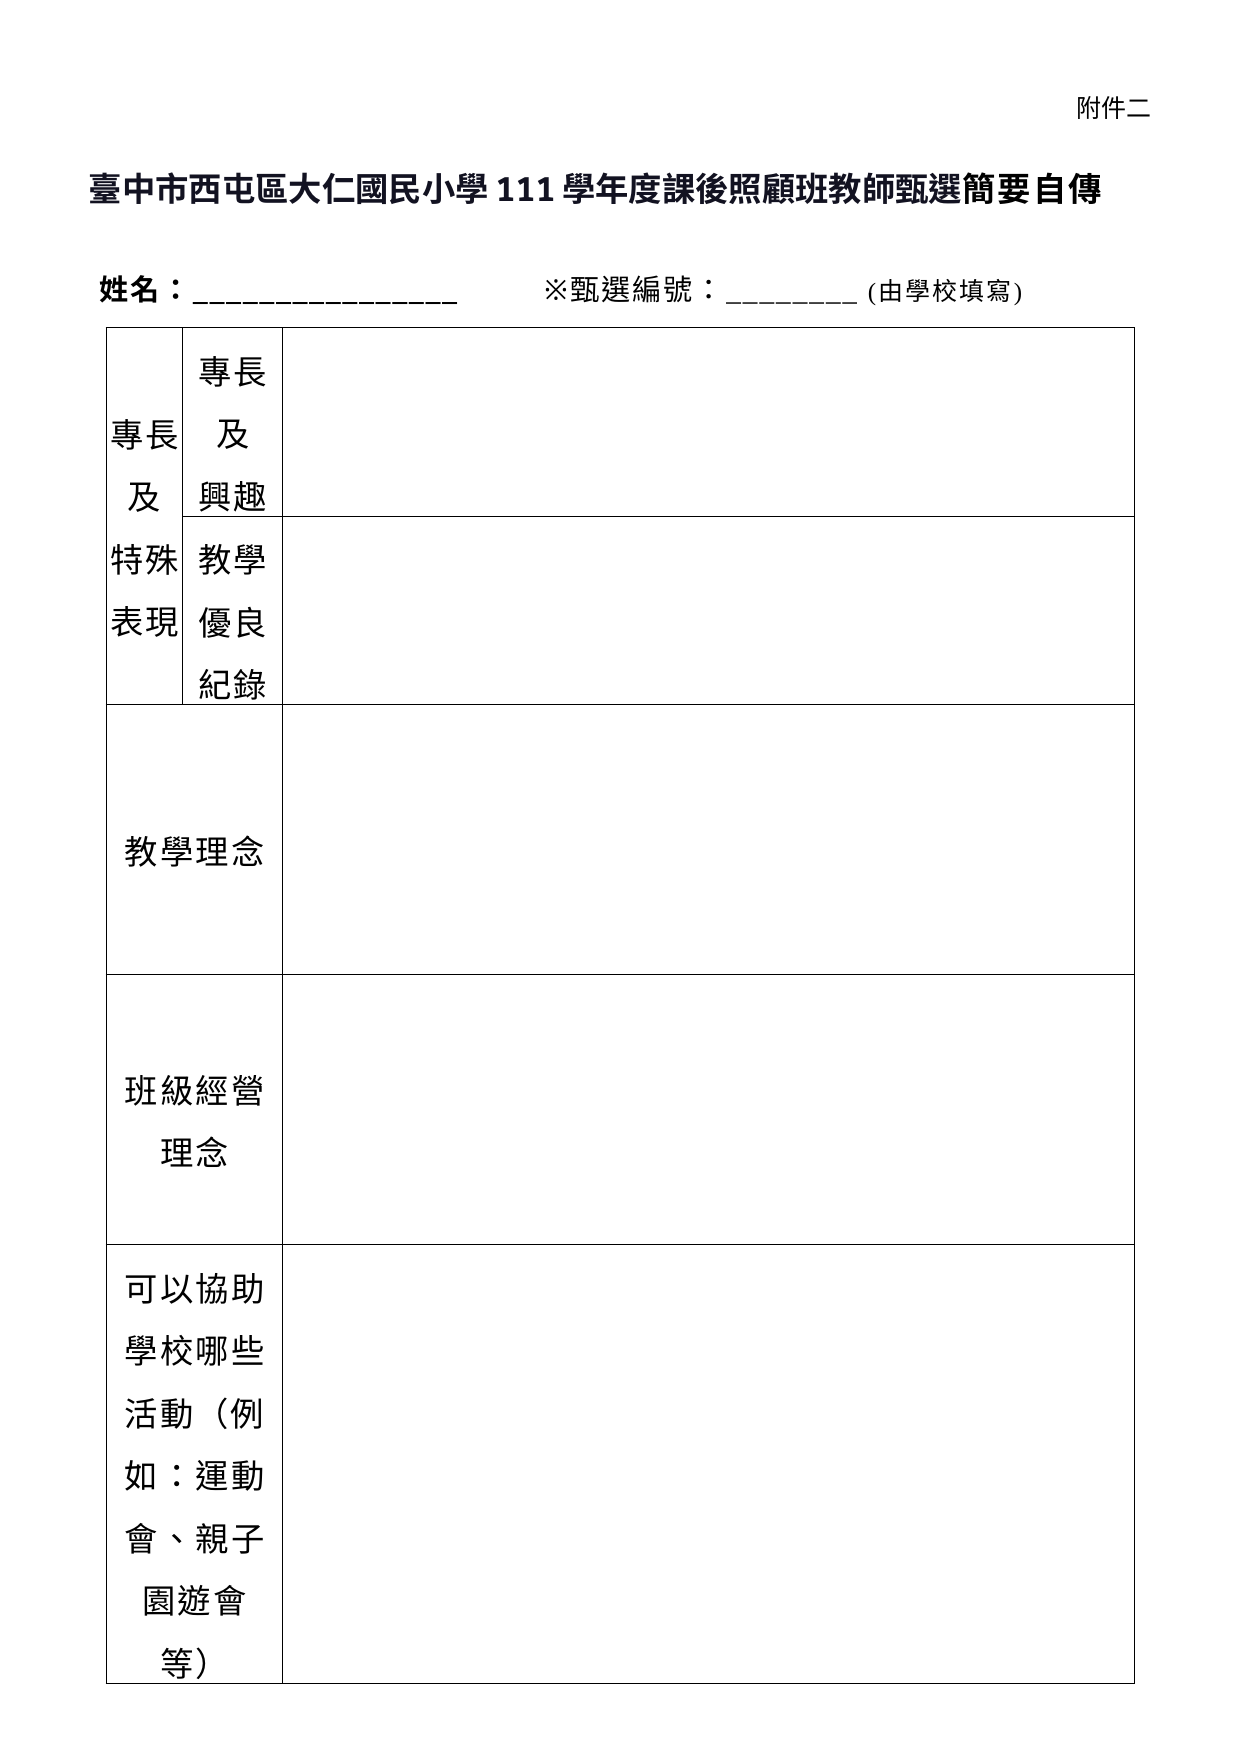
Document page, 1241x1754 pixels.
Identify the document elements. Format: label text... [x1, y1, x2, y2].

table_cell 教學優良紀錄 [183, 517, 282, 704]
text 姓名：________________ ※甄選編號：________ (由學校填寫) [89, 246, 1152, 308]
text 附件二 [89, 64, 1152, 127]
table_cell [283, 705, 1134, 974]
table_header 專長 及 興趣 [183, 328, 282, 516]
table_cell 教學理念 [107, 705, 282, 974]
table_header [283, 328, 1134, 516]
table_header 專長及 特殊表現 [107, 328, 182, 704]
table_cell [283, 1245, 1134, 1683]
table_cell [283, 975, 1134, 1244]
table_cell [283, 517, 1134, 704]
table_cell 可以協助學校哪些活動（例如：運動會、親子園遊會等） [107, 1245, 282, 1683]
table_cell 班級經營 理念 [107, 975, 282, 1244]
text 臺中市西屯區大仁國民小學111學年度課後照顧班教師甄選簡要自傳 [89, 146, 1152, 208]
